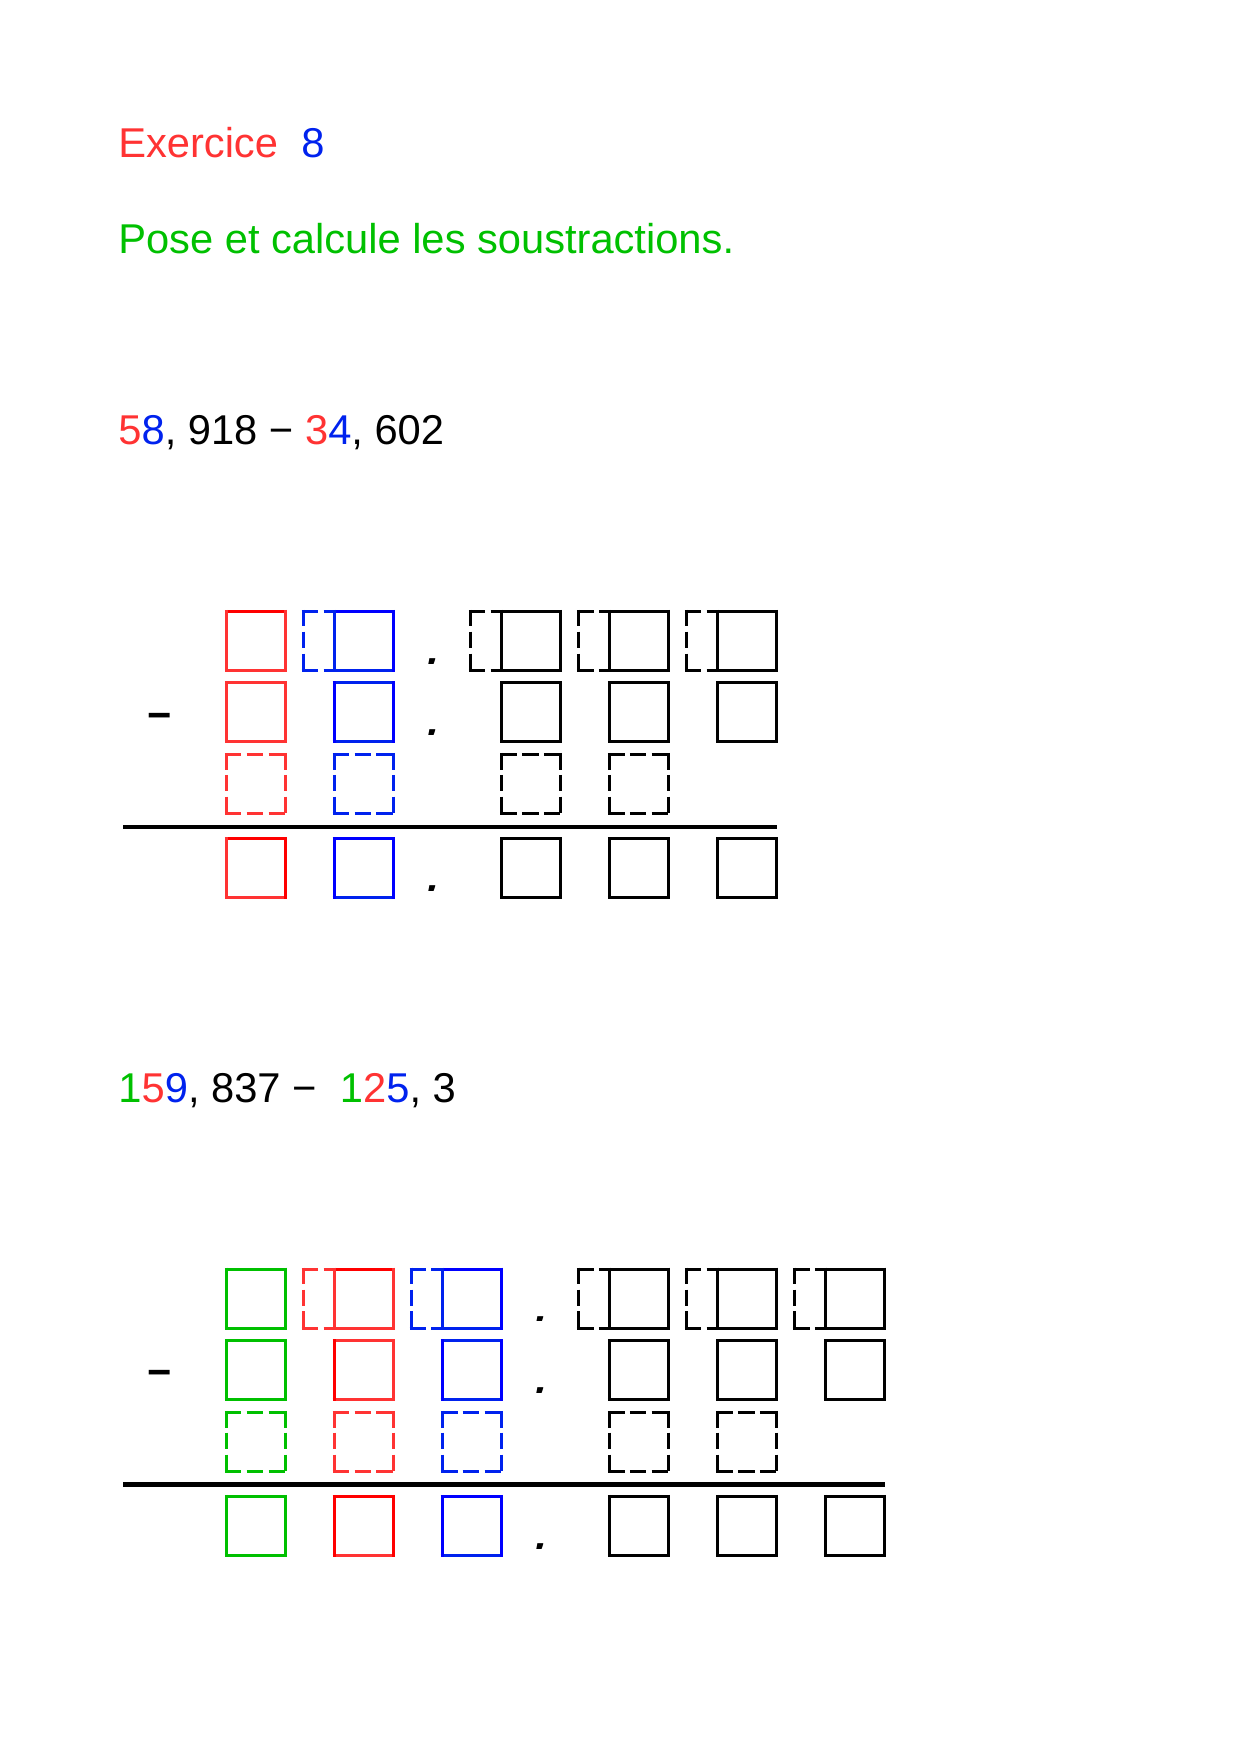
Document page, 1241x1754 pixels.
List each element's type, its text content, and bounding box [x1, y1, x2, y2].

table_cell [719, 840, 775, 896]
table_header [442, 1255, 501, 1268]
table_cell [303, 753, 334, 812]
table_cell [123, 1398, 195, 1411]
table_cell [778, 1268, 794, 1327]
table_cell [778, 1339, 794, 1398]
table_header [123, 597, 195, 610]
table_cell [411, 1470, 442, 1476]
table_cell [827, 1342, 883, 1398]
table_cell [501, 812, 561, 818]
table_cell [393, 1398, 411, 1411]
table_cell [195, 1470, 226, 1476]
table_header [285, 597, 303, 610]
table_cell [686, 1339, 716, 1398]
table_cell [686, 1268, 716, 1327]
table_cell [794, 1470, 825, 1476]
table_cell [561, 818, 578, 824]
table_header [578, 1255, 609, 1268]
table_header [303, 1255, 334, 1268]
table_header [609, 1255, 669, 1268]
table_cell [718, 753, 777, 812]
table_cell [561, 740, 578, 753]
table_cell [123, 1268, 195, 1327]
table_cell [123, 669, 195, 681]
table_cell [718, 1476, 777, 1482]
table_cell , [395, 610, 470, 669]
table_cell [825, 1330, 885, 1339]
table_cell [195, 740, 226, 753]
table_cell [226, 1487, 285, 1495]
table_cell [118, 610, 123, 669]
table_cell [334, 1557, 393, 1577]
table_cell [669, 753, 686, 812]
table_cell [578, 740, 609, 753]
table_cell [442, 1470, 501, 1476]
table_cell [609, 753, 669, 812]
table_cell [827, 1271, 883, 1327]
table_cell [686, 681, 716, 740]
table_cell [578, 1476, 609, 1482]
table_cell [303, 837, 333, 896]
table_header [226, 1255, 285, 1268]
table_cell [470, 896, 501, 920]
table_cell [442, 1557, 501, 1577]
table_cell [334, 899, 393, 920]
table_cell [442, 1330, 501, 1339]
table_cell [118, 753, 123, 812]
table_cell [393, 829, 470, 837]
table_cell [118, 1268, 123, 1327]
table_cell [686, 896, 717, 920]
table_cell [470, 812, 501, 818]
table_header [334, 1255, 393, 1268]
table_header [393, 597, 470, 610]
table_cell [561, 896, 578, 920]
table_cell [226, 753, 285, 812]
table_cell [718, 1330, 777, 1339]
table_cell [118, 896, 123, 920]
table_cell [442, 1401, 501, 1411]
text 159, 837 − 125, 3 [118, 968, 1122, 1207]
table_cell [226, 1330, 285, 1339]
table_cell [336, 840, 392, 896]
table_header [118, 1255, 123, 1268]
table_cell [228, 840, 284, 896]
table_header [718, 1255, 777, 1268]
table_cell [123, 1554, 195, 1577]
table_cell [778, 1495, 794, 1554]
table_cell [411, 1411, 442, 1470]
table_cell [686, 610, 716, 669]
table_cell [334, 1476, 393, 1482]
table_cell [578, 1487, 609, 1495]
table_cell [794, 1411, 825, 1470]
table_cell , [395, 837, 470, 896]
table_cell [578, 1411, 609, 1470]
table_cell [719, 613, 775, 669]
table_cell [123, 1470, 195, 1476]
table_cell [393, 669, 470, 681]
table_cell [285, 1327, 303, 1339]
table_cell [719, 1498, 775, 1554]
table_cell [336, 1498, 392, 1554]
table_cell [226, 1411, 285, 1470]
table_cell , [503, 1268, 578, 1327]
table_cell [609, 829, 669, 837]
table_cell [794, 1476, 825, 1482]
table_cell [669, 1398, 686, 1411]
table_cell [562, 610, 578, 669]
table_cell [334, 812, 393, 818]
table_header [885, 1255, 1157, 1577]
table_cell [611, 613, 667, 669]
table_cell [285, 818, 303, 824]
table_header [669, 597, 686, 610]
table_cell [228, 1271, 284, 1327]
table_cell [578, 818, 609, 824]
table_cell [669, 1327, 686, 1339]
table_cell [719, 1342, 775, 1398]
table_cell [285, 1398, 303, 1411]
table_cell [718, 899, 777, 920]
table_cell [470, 829, 501, 837]
table_cell [686, 818, 717, 824]
table_cell [334, 1470, 393, 1476]
table_cell [578, 1554, 609, 1577]
table_cell [827, 1498, 883, 1554]
table_cell [670, 610, 686, 669]
table_cell [411, 1398, 442, 1411]
text Pose et calcule les soustractions. [118, 214, 1122, 262]
table_cell [562, 837, 578, 896]
table_cell [578, 1495, 608, 1554]
table_cell [777, 1470, 794, 1476]
table_cell [686, 829, 717, 837]
table_cell [195, 1476, 226, 1482]
table_cell [611, 1498, 667, 1554]
table_cell [503, 684, 559, 740]
table_cell [226, 672, 285, 681]
table_cell [195, 753, 226, 812]
table_cell [285, 812, 303, 818]
table_cell [334, 672, 393, 681]
table_cell [195, 1268, 225, 1327]
table_cell [393, 1487, 411, 1495]
table_cell [285, 1470, 303, 1476]
table_cell [226, 1470, 285, 1476]
table_cell [195, 1398, 226, 1411]
table_cell [442, 1487, 501, 1495]
table_cell [777, 1476, 794, 1482]
table_cell [303, 610, 333, 669]
table_cell [718, 1401, 777, 1411]
table_cell [718, 1411, 777, 1470]
table_cell [226, 899, 285, 920]
table_cell [303, 1327, 334, 1339]
table_cell [287, 681, 303, 740]
table_cell [118, 1554, 123, 1577]
table_cell [123, 1327, 195, 1339]
table_cell [611, 684, 667, 740]
table_cell [825, 1470, 885, 1476]
table_cell [470, 753, 501, 812]
table_cell [794, 1495, 824, 1554]
table_cell [501, 1476, 578, 1482]
table_cell [411, 1339, 441, 1398]
table_cell [123, 1487, 195, 1495]
table_cell [195, 1487, 226, 1495]
table_cell [609, 1470, 669, 1476]
table_cell [825, 1557, 885, 1577]
table_cell [303, 1554, 334, 1577]
table_cell [118, 740, 123, 753]
table_cell [285, 1487, 303, 1495]
table_cell [501, 1470, 578, 1476]
table_cell [669, 1470, 686, 1476]
table_cell [611, 840, 667, 896]
table_cell [393, 896, 470, 920]
table_cell [777, 1554, 794, 1577]
table_cell [611, 1271, 667, 1327]
table_cell [578, 1268, 608, 1327]
table_cell [336, 613, 392, 669]
table_header [226, 597, 285, 610]
table_cell [393, 1327, 411, 1339]
table_cell [686, 1398, 717, 1411]
table_cell [670, 1339, 686, 1398]
table_cell [669, 812, 686, 818]
table_header [470, 597, 501, 610]
table_cell [718, 1470, 777, 1476]
table_cell [686, 1554, 717, 1577]
table_cell [285, 1554, 303, 1577]
table_cell [686, 740, 717, 753]
table_cell [393, 1470, 411, 1476]
table_header [825, 1255, 885, 1268]
table_cell [561, 812, 578, 818]
table_cell [303, 1339, 333, 1398]
table_cell [578, 669, 609, 681]
table_cell [411, 1476, 442, 1482]
text 58, 918 − 34, 602 [118, 406, 1122, 549]
table_cell [195, 669, 226, 681]
table_cell [794, 1398, 825, 1411]
table_cell [444, 1498, 500, 1554]
table_header [578, 597, 609, 610]
table_cell [501, 1487, 578, 1495]
table_cell [825, 1487, 885, 1495]
table_header [195, 1255, 226, 1268]
table_cell [393, 818, 470, 824]
table_cell [686, 837, 716, 896]
table_cell [442, 1476, 501, 1482]
table_cell [195, 1554, 226, 1577]
table_cell [303, 681, 333, 740]
table_cell [669, 1554, 686, 1577]
table_cell [395, 1495, 411, 1554]
table_cell [118, 1339, 123, 1398]
table_cell [670, 837, 686, 896]
table_cell [228, 684, 284, 740]
table_cell [501, 1398, 578, 1411]
table_cell [578, 1398, 609, 1411]
table_cell [226, 818, 285, 824]
table_cell [303, 818, 334, 824]
table_cell [470, 610, 500, 669]
table_cell [609, 899, 669, 920]
table_cell [669, 829, 686, 837]
table_cell [669, 1476, 686, 1482]
table_cell [195, 812, 226, 818]
table_cell [287, 1268, 303, 1327]
table_cell [228, 613, 284, 669]
table_cell [825, 1401, 885, 1411]
table_cell [395, 1339, 411, 1398]
table_cell [609, 1557, 669, 1577]
table_cell [411, 1327, 442, 1339]
table_cell [393, 1411, 411, 1470]
table_cell [578, 1470, 609, 1476]
table_cell [442, 1411, 501, 1470]
table_cell [501, 899, 561, 920]
table_cell [669, 896, 686, 920]
table_cell [123, 896, 195, 920]
table_cell [334, 743, 393, 753]
table_cell [411, 1268, 441, 1327]
table_cell [336, 1342, 392, 1398]
table_cell [718, 829, 777, 837]
table_header [777, 1255, 794, 1268]
table_cell [561, 829, 578, 837]
table_cell [609, 1487, 669, 1495]
table_cell [686, 1495, 716, 1554]
table_cell [501, 829, 561, 837]
table_cell [470, 837, 500, 896]
table_cell [123, 829, 195, 837]
table_cell [501, 1411, 578, 1470]
table_cell [123, 837, 195, 896]
table_cell [669, 1487, 686, 1495]
table_cell [686, 812, 717, 818]
table_cell [578, 896, 609, 920]
table_cell [578, 681, 608, 740]
table_cell [303, 1470, 334, 1476]
table_cell [777, 1327, 794, 1339]
table_cell [777, 1411, 794, 1470]
table_cell [609, 743, 669, 753]
table_cell [611, 1342, 667, 1398]
table_header [501, 1255, 578, 1268]
table_cell [669, 669, 686, 681]
table_cell [303, 1268, 333, 1327]
table_cell [226, 1557, 285, 1577]
table_header [195, 597, 226, 610]
table_cell [719, 1271, 775, 1327]
table_header [393, 1255, 411, 1268]
table_cell [303, 1487, 334, 1495]
table_cell [561, 753, 578, 812]
table_header [501, 597, 561, 610]
table_cell [303, 829, 334, 837]
table_cell [118, 1482, 123, 1495]
table_cell [393, 740, 470, 753]
table_cell [393, 812, 470, 818]
table_cell [226, 743, 285, 753]
table_cell [501, 1554, 578, 1577]
text Exercice 8 [118, 118, 1122, 166]
table_cell [303, 740, 334, 753]
table_cell [195, 818, 226, 824]
table_header [794, 1255, 825, 1268]
table_cell − [123, 681, 195, 740]
table_cell [285, 669, 303, 681]
table_cell [287, 1339, 303, 1398]
table_cell , [503, 1495, 578, 1554]
table_cell [334, 1330, 393, 1339]
table_header [123, 1255, 195, 1268]
table_cell [123, 1495, 195, 1554]
table_cell , [503, 1339, 578, 1398]
table_cell [686, 1411, 717, 1470]
table_cell [334, 1487, 393, 1495]
table_cell [825, 1411, 885, 1470]
table_cell [609, 1401, 669, 1411]
table_cell [718, 743, 777, 753]
table_cell [825, 1476, 885, 1482]
table_cell [794, 1554, 825, 1577]
table_cell [226, 812, 285, 818]
table_cell [719, 684, 775, 740]
table_cell [501, 672, 561, 681]
table_cell [578, 753, 609, 812]
table_header [334, 597, 393, 610]
table_cell [411, 1495, 441, 1554]
table_cell [123, 818, 195, 824]
table_cell [285, 1411, 303, 1470]
table_header [669, 1255, 686, 1268]
table_cell [118, 825, 123, 837]
table_cell − [123, 1339, 195, 1398]
table_cell [777, 1487, 794, 1495]
table_cell [503, 840, 559, 896]
table_cell [470, 818, 501, 824]
table_cell [794, 1487, 825, 1495]
table_cell [287, 1495, 303, 1554]
table_cell [118, 837, 123, 896]
table_cell [334, 829, 393, 837]
table_cell [393, 1554, 411, 1577]
table_cell [578, 610, 608, 669]
table_header [686, 597, 717, 610]
table_cell [287, 610, 303, 669]
table_cell [686, 753, 717, 812]
table_cell [118, 669, 123, 681]
table_cell [118, 1411, 123, 1470]
table_cell [303, 1398, 334, 1411]
table_cell [123, 1411, 195, 1470]
table_cell [794, 1327, 825, 1339]
table_header [303, 597, 334, 610]
table_cell [669, 740, 686, 753]
table_cell [303, 896, 334, 920]
table_header [718, 597, 777, 610]
table_header [686, 1255, 717, 1268]
table_cell [794, 1268, 824, 1327]
table_cell [578, 829, 609, 837]
table_cell [336, 684, 392, 740]
table_cell [195, 837, 225, 896]
table_cell [718, 672, 777, 681]
table_cell [195, 1327, 226, 1339]
table_cell [609, 1330, 669, 1339]
table_cell [393, 1476, 411, 1482]
table_cell [578, 1327, 609, 1339]
table_cell [123, 812, 195, 818]
table_cell [123, 1476, 195, 1482]
table_cell [336, 1271, 392, 1327]
table_cell [411, 1487, 442, 1495]
table_cell [393, 753, 470, 812]
table_cell [501, 753, 561, 812]
table_cell [609, 1411, 669, 1470]
table_cell [195, 829, 226, 837]
table_cell , [395, 681, 470, 740]
table_cell [195, 1339, 225, 1398]
table_cell [285, 740, 303, 753]
table_cell [686, 1476, 717, 1482]
table_cell [670, 1495, 686, 1554]
table_cell [670, 1268, 686, 1327]
table_cell [470, 669, 501, 681]
table_cell [444, 1271, 500, 1327]
table_cell [686, 669, 717, 681]
table_cell [195, 681, 225, 740]
table_header [609, 597, 669, 610]
table_cell [228, 1342, 284, 1398]
table_cell [578, 1339, 608, 1398]
table_cell [226, 1476, 285, 1482]
table_cell [195, 896, 226, 920]
table_cell [669, 1411, 686, 1470]
table_cell [669, 818, 686, 824]
table_cell [118, 681, 123, 740]
table_cell [228, 1498, 284, 1554]
table_cell [123, 610, 195, 669]
table_cell [718, 812, 777, 818]
table_cell [609, 672, 669, 681]
table_cell [578, 812, 609, 818]
table_header [118, 597, 123, 610]
table_cell [285, 896, 303, 920]
table_cell [561, 669, 578, 681]
table_cell [686, 1470, 717, 1476]
table_cell [670, 681, 686, 740]
table_cell [123, 740, 195, 753]
table_cell [285, 1476, 303, 1482]
table_cell [395, 1268, 411, 1327]
table_cell [303, 669, 334, 681]
table_cell [609, 1476, 669, 1482]
table_cell [686, 1327, 717, 1339]
table_cell [334, 753, 393, 812]
table_cell [118, 1398, 123, 1411]
table_cell [303, 1476, 334, 1482]
table_cell [794, 1339, 824, 1398]
table_cell [285, 829, 303, 837]
table_header [561, 597, 578, 610]
table_cell [195, 610, 225, 669]
table_cell [303, 1495, 333, 1554]
table_cell [287, 837, 303, 896]
table_cell [334, 818, 393, 824]
table_cell [503, 613, 559, 669]
table_header [411, 1255, 442, 1268]
table_cell [718, 818, 777, 824]
table_cell [578, 837, 608, 896]
table_cell [470, 681, 500, 740]
table_cell [226, 829, 285, 837]
table_cell [718, 1557, 777, 1577]
table_cell [195, 1411, 226, 1470]
table_cell [686, 1487, 717, 1495]
table_cell [123, 753, 195, 812]
table_cell [118, 1327, 123, 1339]
table_cell [501, 743, 561, 753]
table_cell [718, 1487, 777, 1495]
table_cell [609, 812, 669, 818]
table_cell [501, 818, 561, 824]
table_cell [411, 1554, 442, 1577]
table_cell [303, 812, 334, 818]
table_cell [334, 1401, 393, 1411]
table_cell [470, 740, 501, 753]
table_header [285, 1255, 303, 1268]
table_cell [118, 1495, 123, 1554]
table_cell [562, 681, 578, 740]
table_cell [609, 818, 669, 824]
table_cell [285, 753, 303, 812]
table_cell [303, 1411, 334, 1470]
table_cell [501, 1327, 578, 1339]
table_cell [195, 1495, 225, 1554]
table_cell [226, 1401, 285, 1411]
table_cell [334, 1411, 393, 1470]
table_header [777, 597, 1157, 920]
table_cell [777, 1398, 794, 1411]
table_cell [444, 1342, 500, 1398]
